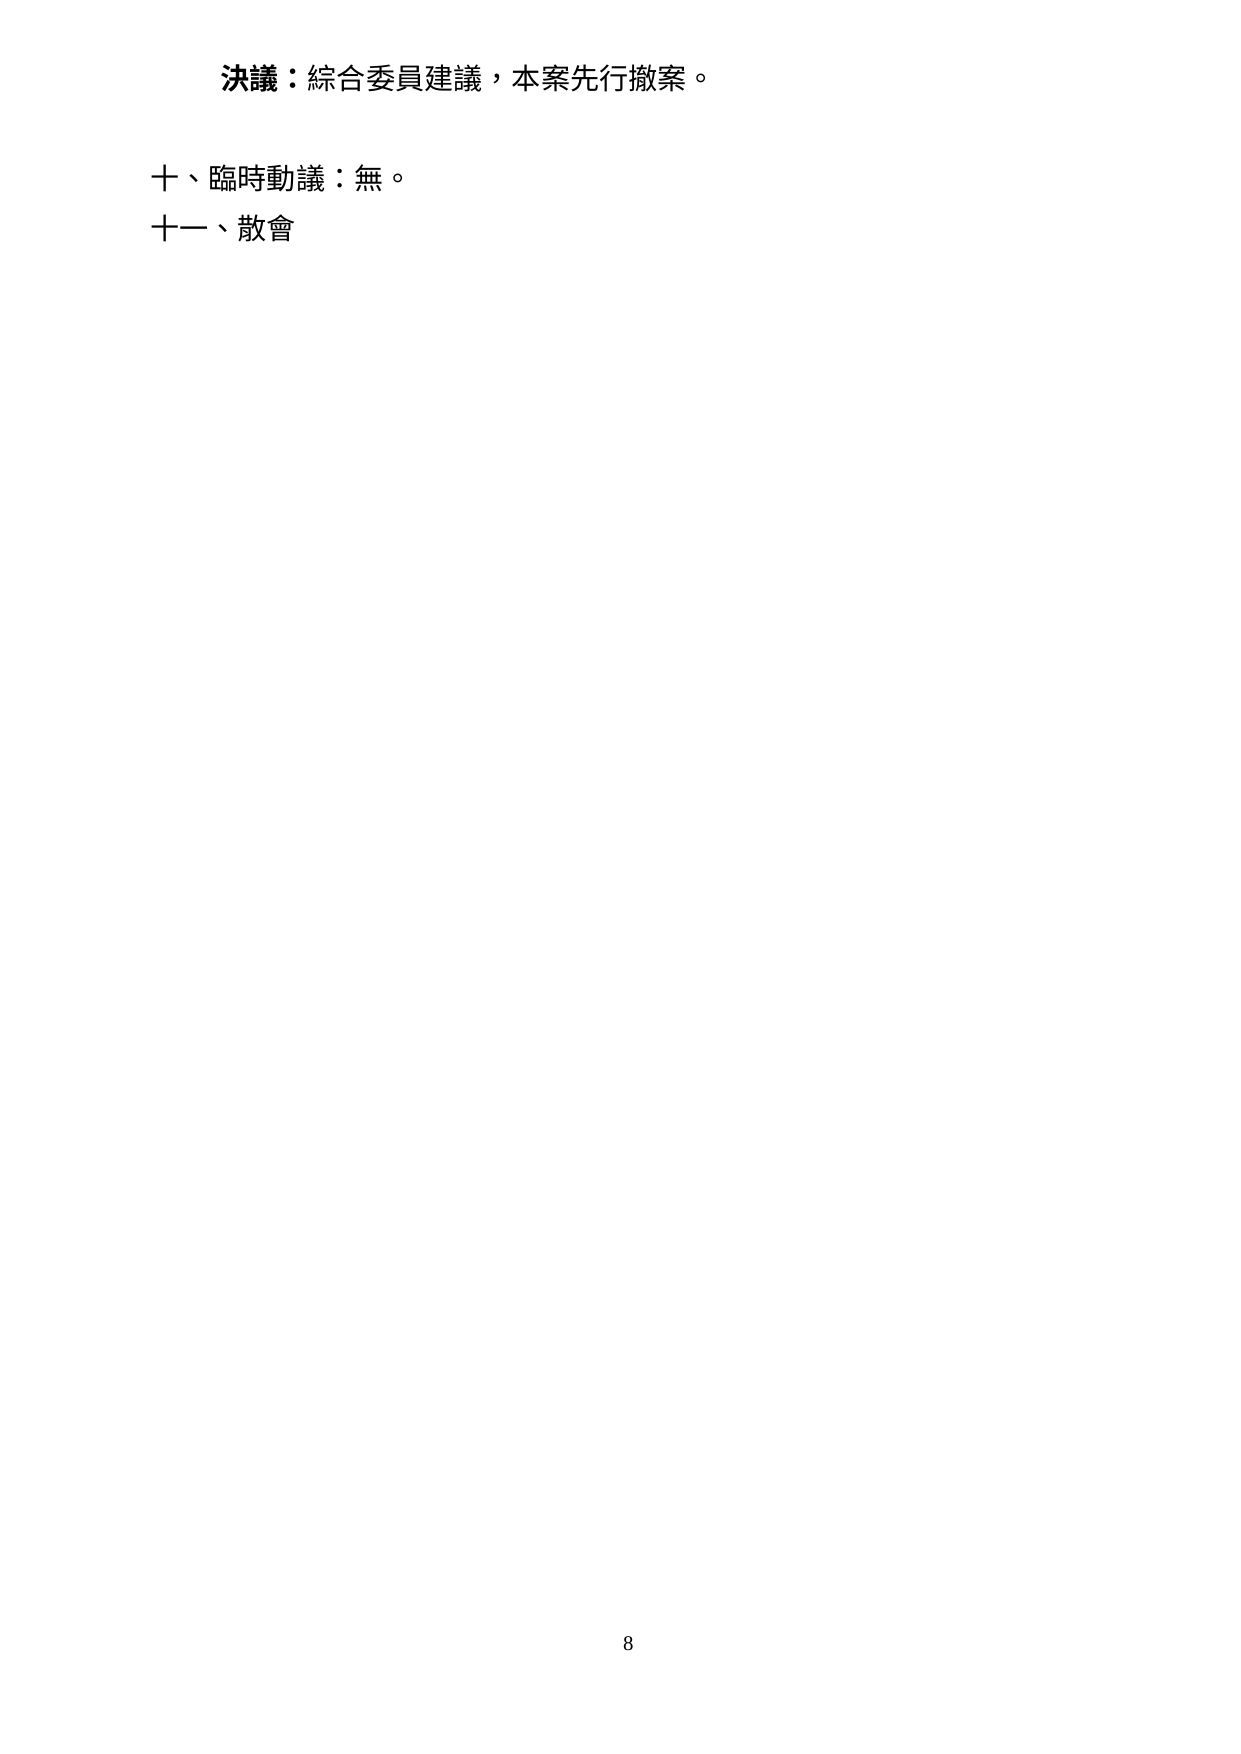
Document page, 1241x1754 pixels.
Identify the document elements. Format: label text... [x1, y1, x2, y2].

text 十、臨時動議：無。 [150, 149, 1106, 199]
text 決議：綜合委員建議，本案先行撤案。 [220, 49, 1162, 99]
text 十一、散會 [150, 199, 1106, 249]
